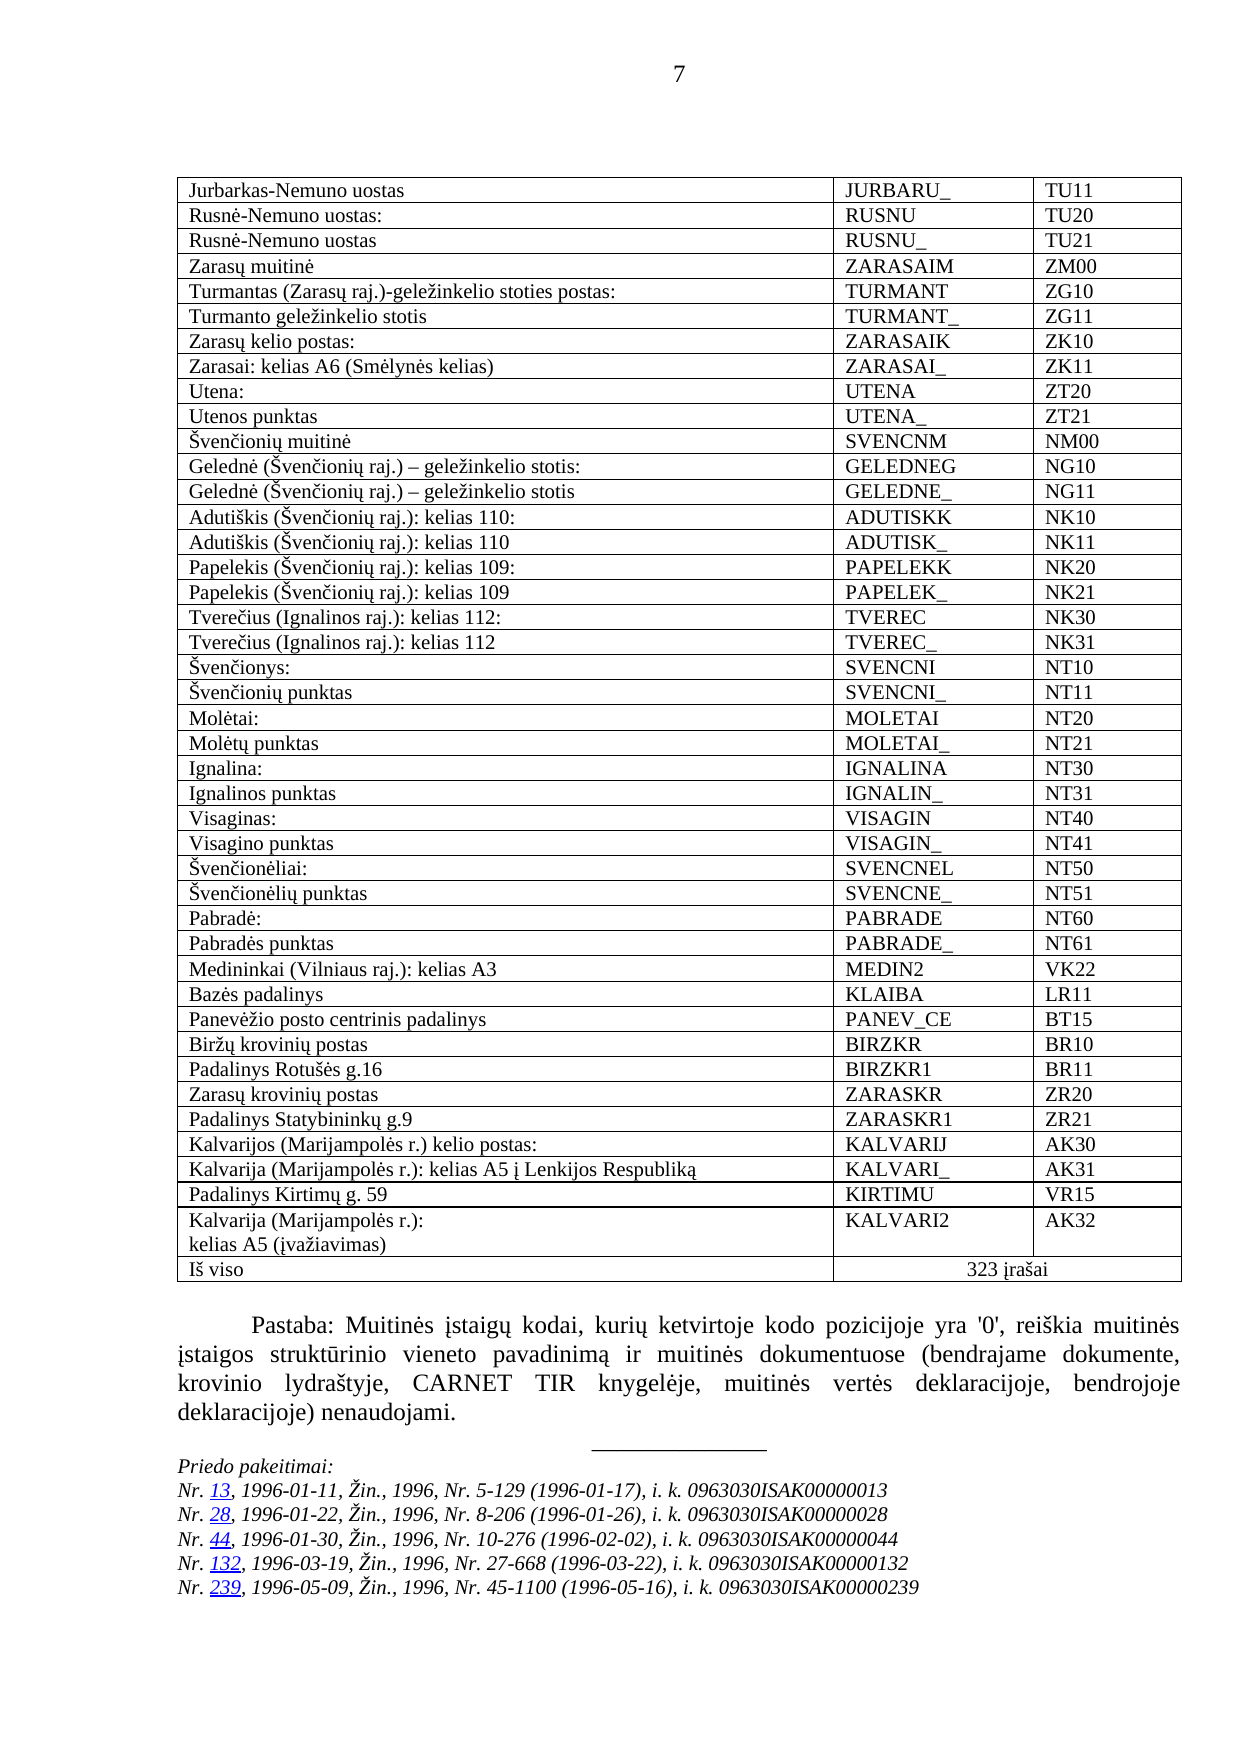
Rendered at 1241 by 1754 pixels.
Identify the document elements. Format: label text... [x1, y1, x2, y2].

table_cell BT15 [1034, 1007, 1181, 1031]
table_cell UTENA_ [834, 404, 1033, 428]
table_cell PAPELEKK [834, 555, 1033, 579]
table_cell NT31 [1034, 781, 1181, 805]
table_cell VK22 [1034, 956, 1181, 981]
table_cell Turmantas (Zarasų raj.)-geležinkelio stoties postas: [178, 279, 833, 303]
table_cell LR11 [1034, 982, 1181, 1006]
table_cell AK30 [1034, 1132, 1181, 1156]
table_cell Rusnė-Nemuno uostas: [178, 203, 833, 227]
table_cell 323 įrašai [834, 1257, 1181, 1281]
table_cell IGNALINA [834, 756, 1033, 780]
table_cell RUSNU_ [834, 229, 1033, 252]
table_cell Papelekis (Švenčionių raj.): kelias 109 [178, 580, 833, 604]
table_cell SVENCNI_ [834, 680, 1033, 704]
table_cell NK31 [1034, 630, 1181, 654]
table_cell Utenos punktas [178, 404, 833, 428]
table_cell Gelednė (Švenčionių raj.) – geležinkelio stotis [178, 480, 833, 503]
table_cell Švenčionėlių punktas [178, 881, 833, 905]
table_cell Zarasai: kelias A6 (Smėlynės kelias) [178, 354, 833, 378]
table_cell ZG10 [1034, 279, 1181, 303]
table_cell GELEDNEG [834, 454, 1033, 478]
table_cell BR11 [1034, 1057, 1181, 1081]
text Nr. 239, 1996-05-09, Žin., 1996, Nr. 45-1100 (1996-05-16), i. k. 0963030ISAK00000239 [177, 1574, 1181, 1599]
table_cell ZR20 [1034, 1082, 1181, 1106]
table_cell ZARASAIK [834, 329, 1033, 353]
table_cell TURMANT_ [834, 304, 1033, 328]
table_cell Gelednė (Švenčionių raj.) – geležinkelio stotis: [178, 454, 833, 478]
table_cell NT60 [1034, 906, 1181, 930]
table_cell ZT21 [1034, 404, 1181, 428]
table_cell NK21 [1034, 580, 1181, 604]
table_cell TVEREC [834, 605, 1033, 629]
table_cell PAPELEK_ [834, 580, 1033, 604]
table_cell NM00 [1034, 429, 1181, 453]
table_cell Kalvarija (Marijampolės r.): kelias A5 į Lenkijos Respubliką [178, 1157, 833, 1181]
table_cell PABRADE [834, 906, 1033, 930]
table_cell Utena: [178, 379, 833, 403]
table_cell Biržų krovinių postas [178, 1032, 833, 1056]
table_cell Papelekis (Švenčionių raj.): kelias 109: [178, 555, 833, 579]
table_cell ZARASKR [834, 1082, 1033, 1106]
table_cell ZARASAIM [834, 254, 1033, 278]
table_cell GELEDNE_ [834, 480, 1033, 503]
table_cell Visagino punktas [178, 831, 833, 855]
table_cell NG11 [1034, 480, 1181, 503]
text Nr. 44, 1996-01-30, Žin., 1996, Nr. 10-276 (1996-02-02), i. k. 0963030ISAK00000044 [177, 1526, 1181, 1551]
table_cell BR10 [1034, 1032, 1181, 1056]
table_cell NT51 [1034, 881, 1181, 905]
table_cell Tverečius (Ignalinos raj.): kelias 112 [178, 630, 833, 654]
table_cell NT20 [1034, 705, 1181, 729]
table_cell Pabradė: [178, 906, 833, 930]
table_cell Padalinys Kirtimų g. 59 [178, 1183, 833, 1206]
table_cell Švenčionėliai: [178, 856, 833, 880]
table_cell MOLETAI_ [834, 731, 1033, 754]
text ______________ [177, 1426, 1181, 1454]
table_cell Zarasų kelio postas: [178, 329, 833, 353]
table_cell TU20 [1034, 203, 1181, 227]
table_cell Ignalinos punktas [178, 781, 833, 805]
table_cell Turmanto geležinkelio stotis [178, 304, 833, 328]
table_cell NG10 [1034, 454, 1181, 478]
table_cell NK10 [1034, 505, 1181, 529]
text Nr. 132, 1996-03-19, Žin., 1996, Nr. 27-668 (1996-03-22), i. k. 0963030ISAK00000132 [177, 1551, 1181, 1574]
table_cell ZARASKR1 [834, 1107, 1033, 1131]
table_cell JURBARU_ [834, 178, 1033, 202]
table_cell KALVARI2 [834, 1208, 1033, 1256]
table_cell ZARASAI_ [834, 354, 1033, 378]
table_cell NT41 [1034, 831, 1181, 855]
table_cell SVENCNEL [834, 856, 1033, 880]
table_cell Kalvarijos (Marijampolės r.) kelio postas: [178, 1132, 833, 1156]
table_cell NT21 [1034, 731, 1181, 754]
table_cell NK11 [1034, 530, 1181, 554]
text Pastaba: Muitinės įstaigų kodai, kurių ketvirtoje kodo pozicijoje yra '0', reiškia muitinės įstaigos struktūrinio vieneto pavadinimą ir muitinės dokumentuose (bendrajame dokumente, krovinio lydraštyje, CARNET TIR knygelėje, muitinės vertės deklaracijoje, bendrojoje deklaracijoje) nenaudojami. [177, 1311, 1181, 1426]
table_cell Adutiškis (Švenčionių raj.): kelias 110 [178, 530, 833, 554]
table_cell UTENA [834, 379, 1033, 403]
table_cell ZK10 [1034, 329, 1181, 353]
table_cell ADUTISK_ [834, 530, 1033, 554]
table_cell Padalinys Statybininkų g.9 [178, 1107, 833, 1131]
table_cell NT40 [1034, 806, 1181, 830]
text Priedo pakeitimai: [177, 1454, 1181, 1478]
table_cell Bazės padalinys [178, 982, 833, 1006]
table_cell NK20 [1034, 555, 1181, 579]
table_cell TU11 [1034, 178, 1181, 202]
table_cell NT50 [1034, 856, 1181, 880]
table_cell NT30 [1034, 756, 1181, 780]
table_cell Rusnė-Nemuno uostas [178, 229, 833, 252]
table_cell ZG11 [1034, 304, 1181, 328]
table_cell Iš viso [178, 1257, 833, 1281]
table_cell KALVARI_ [834, 1157, 1033, 1181]
table_cell ZK11 [1034, 354, 1181, 378]
table_cell VISAGIN [834, 806, 1033, 830]
table_cell Švenčionys: [178, 655, 833, 679]
table_cell Pabradės punktas [178, 931, 833, 955]
table_cell TURMANT [834, 279, 1033, 303]
table_cell Molėtai: [178, 705, 833, 729]
table_cell PABRADE_ [834, 931, 1033, 955]
table_cell AK31 [1034, 1157, 1181, 1181]
table_cell Tverečius (Ignalinos raj.): kelias 112: [178, 605, 833, 629]
table_cell KALVARIJ [834, 1132, 1033, 1156]
table_cell Kalvarija (Marijampolės r.): kelias A5 (įvažiavimas) [178, 1208, 833, 1256]
table_cell NT11 [1034, 680, 1181, 704]
table_cell NT10 [1034, 655, 1181, 679]
table_cell IGNALIN_ [834, 781, 1033, 805]
table_cell RUSNU [834, 203, 1033, 227]
table_cell TU21 [1034, 229, 1181, 252]
table_cell VISAGIN_ [834, 831, 1033, 855]
table_cell Švenčionių muitinė [178, 429, 833, 453]
table_cell Medininkai (Vilniaus raj.): kelias A3 [178, 956, 833, 981]
table_cell Ignalina: [178, 756, 833, 780]
text Nr. 13, 1996-01-11, Žin., 1996, Nr. 5-129 (1996-01-17), i. k. 0963030ISAK00000013 [177, 1478, 1181, 1502]
table_cell BIRZKR1 [834, 1057, 1033, 1081]
table_cell Panevėžio posto centrinis padalinys [178, 1007, 833, 1031]
table_cell SVENCNI [834, 655, 1033, 679]
table_cell ZR21 [1034, 1107, 1181, 1131]
table_cell ZT20 [1034, 379, 1181, 403]
table_cell VR15 [1034, 1183, 1181, 1206]
table_cell Švenčionių punktas [178, 680, 833, 704]
table_cell SVENCNE_ [834, 881, 1033, 905]
table_cell Visaginas: [178, 806, 833, 830]
table_cell NK30 [1034, 605, 1181, 629]
table_cell Jurbarkas-Nemuno uostas [178, 178, 833, 202]
table_cell MEDIN2 [834, 956, 1033, 981]
table_cell AK32 [1034, 1208, 1181, 1256]
table_cell KIRTIMU [834, 1183, 1033, 1206]
table_cell Adutiškis (Švenčionių raj.): kelias 110: [178, 505, 833, 529]
table_cell NT61 [1034, 931, 1181, 955]
table_cell Zarasų muitinė [178, 254, 833, 278]
table_cell BIRZKR [834, 1032, 1033, 1056]
table_cell PANEV_CE [834, 1007, 1033, 1031]
table_cell Zarasų krovinių postas [178, 1082, 833, 1106]
table_cell TVEREC_ [834, 630, 1033, 654]
table_cell MOLETAI [834, 705, 1033, 729]
table_cell SVENCNM [834, 429, 1033, 453]
table_cell KLAIBA [834, 982, 1033, 1006]
table_cell ADUTISKK [834, 505, 1033, 529]
table_cell Padalinys Rotušės g.16 [178, 1057, 833, 1081]
table_cell Molėtų punktas [178, 731, 833, 754]
text Nr. 28, 1996-01-22, Žin., 1996, Nr. 8-206 (1996-01-26), i. k. 0963030ISAK00000028 [177, 1502, 1181, 1526]
table_cell ZM00 [1034, 254, 1181, 278]
